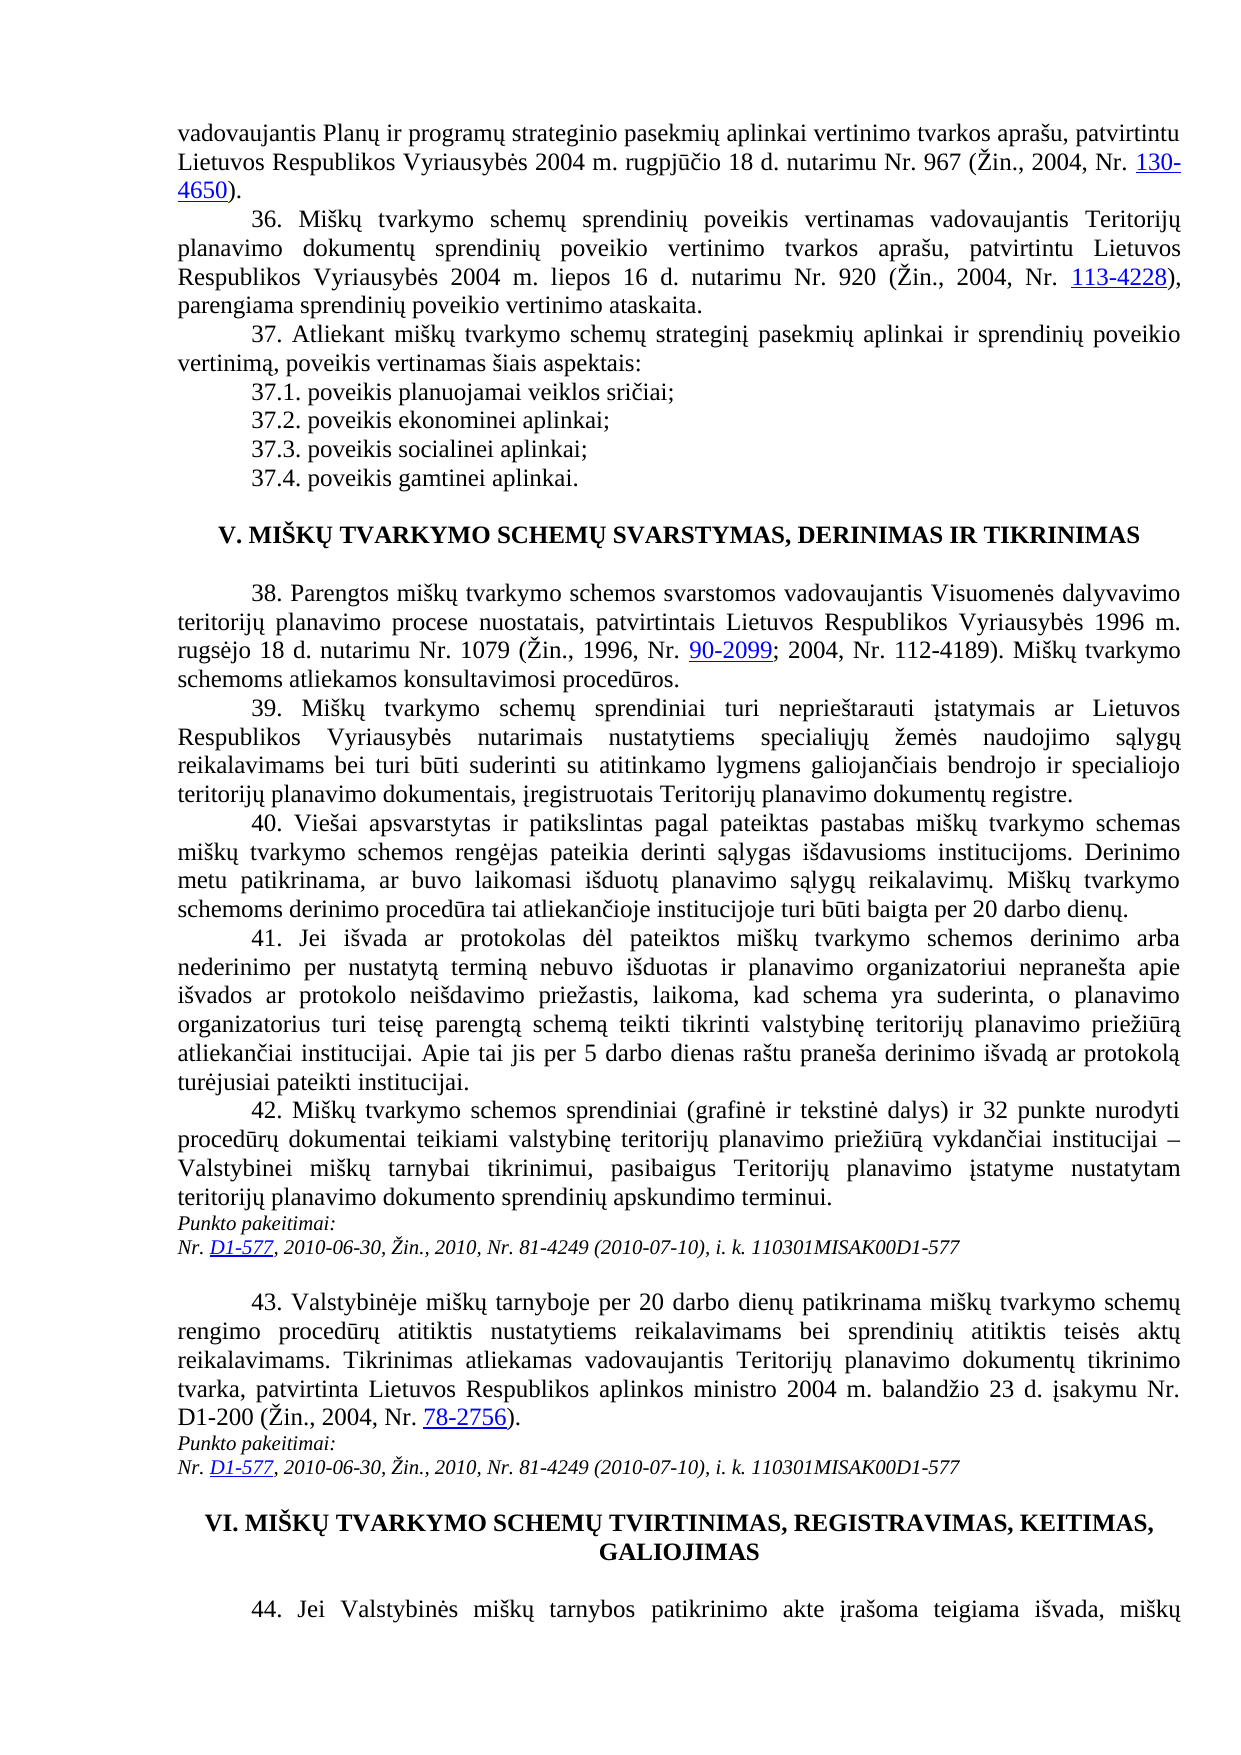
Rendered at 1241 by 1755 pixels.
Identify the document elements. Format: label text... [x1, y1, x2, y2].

text Punkto pakeitimai: [177, 1211, 1181, 1235]
text vadovaujantis Planų ir programų strateginio pasekmių aplinkai vertinimo tvarkos aprašu, patvirtintu Lietuvos Respublikos Vyriausybės 2004 m. rugpjūčio 18 d. nutarimu Nr. 967 (Žin., 2004, Nr. 130-4650). [177, 118, 1181, 204]
text Nr. D1-577, 2010-06-30, Žin., 2010, Nr. 81-4249 (2010-07-10), i. k. 110301MISAK00D1-577 [177, 1235, 1181, 1259]
text 42. Miškų tvarkymo schemos sprendiniai (grafinė ir tekstinė dalys) ir 32 punkte nurodyti procedūrų dokumentai teikiami valstybinę teritorijų planavimo priežiūrą vykdančiai institucijai – Valstybinei miškų tarnybai tikrinimui, pasibaigus Teritorijų planavimo įstatyme nustatytam teritorijų planavimo dokumento sprendinių apskundimo terminui. [177, 1096, 1181, 1211]
text 40. Viešai apsvarstytas ir patikslintas pagal pateiktas pastabas miškų tvarkymo schemas miškų tvarkymo schemos rengėjas pateikia derinti sąlygas išdavusioms institucijoms. Derinimo metu patikrinama, ar buvo laikomasi išduotų planavimo sąlygų reikalavimų. Miškų tvarkymo schemoms derinimo procedūra tai atliekančioje institucijoje turi būti baigta per 20 darbo dienų. [177, 808, 1181, 923]
text 41. Jei išvada ar protokolas dėl pateiktos miškų tvarkymo schemos derinimo arba nederinimo per nustatytą terminą nebuvo išduotas ir planavimo organizatoriui nepranešta apie išvados ar protokolo neišdavimo priežastis, laikoma, kad schema yra suderinta, o planavimo organizatorius turi teisę parengtą schemą teikti tikrinti valstybinę teritorijų planavimo priežiūrą atliekančiai institucijai. Apie tai jis per 5 darbo dienas raštu praneša derinimo išvadą ar protokolą turėjusiai pateikti institucijai. [177, 923, 1181, 1096]
text VI. MIŠKŲ TVARKYMO SCHEMŲ TVIRTINIMAS, REGISTRAVIMAS, KEITIMAS, GALIOJIMAS [177, 1508, 1181, 1566]
text 44. Jei Valstybinės miškų tarnybos patikrinimo akte įrašoma teigiama išvada, miškų [177, 1594, 1181, 1623]
text 43. Valstybinėje miškų tarnyboje per 20 darbo dienų patikrinama miškų tvarkymo schemų rengimo procedūrų atitiktis nustatytiems reikalavimams bei sprendinių atitiktis teisės aktų reikalavimams. Tikrinimas atliekamas vadovaujantis Teritorijų planavimo dokumentų tikrinimo tvarka, patvirtinta Lietuvos Respublikos aplinkos ministro 2004 m. balandžio 23 d. įsakymu Nr. D1-200 (Žin., 2004, Nr. 78-2756). [177, 1287, 1181, 1431]
text 37.2. poveikis ekonominei aplinkai; [177, 406, 1181, 434]
text V. MIŠKŲ TVARKYMO SCHEMŲ SVARSTYMAS, DERINIMAS IR TIKRINIMAS [177, 521, 1181, 549]
text 37. Atliekant miškų tvarkymo schemų strateginį pasekmių aplinkai ir sprendinių poveikio vertinimą, poveikis vertinamas šiais aspektais: [177, 319, 1181, 377]
text 37.3. poveikis socialinei aplinkai; [177, 434, 1181, 463]
text 39. Miškų tvarkymo schemų sprendiniai turi neprieštarauti įstatymais ar Lietuvos Respublikos Vyriausybės nutarimais nustatytiems specialiųjų žemės naudojimo sąlygų reikalavimams bei turi būti suderinti su atitinkamo lygmens galiojančiais bendrojo ir specialiojo teritorijų planavimo dokumentais, įregistruotais Teritorijų planavimo dokumentų registre. [177, 693, 1181, 808]
text 36. Miškų tvarkymo schemų sprendinių poveikis vertinamas vadovaujantis Teritorijų planavimo dokumentų sprendinių poveikio vertinimo tvarkos aprašu, patvirtintu Lietuvos Respublikos Vyriausybės 2004 m. liepos 16 d. nutarimu Nr. 920 (Žin., 2004, Nr. 113-4228), parengiama sprendinių poveikio vertinimo ataskaita. [177, 204, 1181, 319]
text 37.1. poveikis planuojamai veiklos sričiai; [177, 377, 1181, 406]
text 38. Parengtos miškų tvarkymo schemos svarstomos vadovaujantis Visuomenės dalyvavimo teritorijų planavimo procese nuostatais, patvirtintais Lietuvos Respublikos Vyriausybės 1996 m. rugsėjo 18 d. nutarimu Nr. 1079 (Žin., 1996, Nr. 90-2099; 2004, Nr. 112-4189). Miškų tvarkymo schemoms atliekamos konsultavimosi procedūros. [177, 578, 1181, 693]
text 37.4. poveikis gamtinei aplinkai. [177, 463, 1181, 492]
text Punkto pakeitimai: [177, 1431, 1181, 1455]
text Nr. D1-577, 2010-06-30, Žin., 2010, Nr. 81-4249 (2010-07-10), i. k. 110301MISAK00D1-577 [177, 1455, 1181, 1479]
